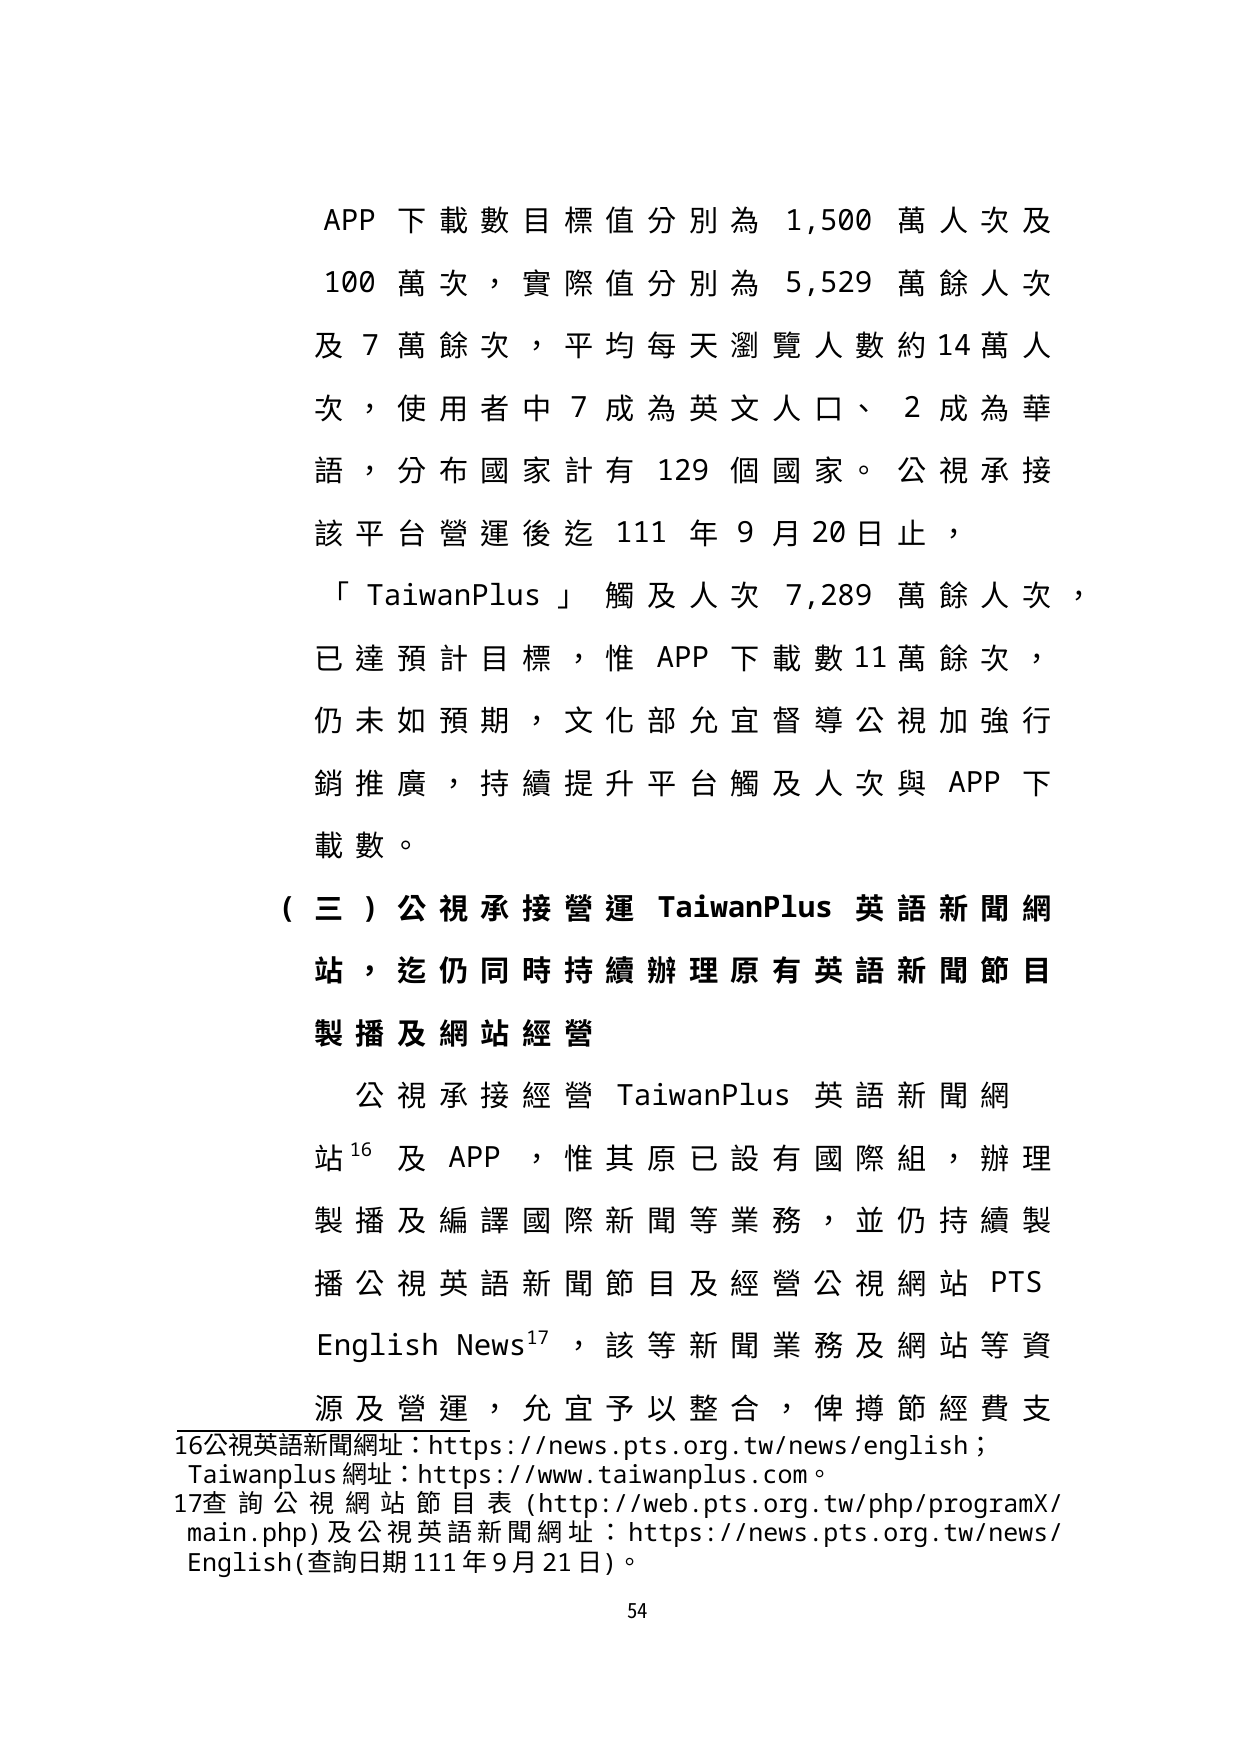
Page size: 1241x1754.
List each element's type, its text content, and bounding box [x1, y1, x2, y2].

text 據文化部資料，該計畫國際影音串流平台TaiwanPlus預計110年度觸及人次與APP下載數目標值分別為1,500萬人次及100萬次，實際值分別為5,529萬餘人次及7萬餘次，平均每天瀏覽人數約14萬人次，使用者中7成為英文人口、2成為華語，分布國家計有129個國家。公視承接該平台營運後迄111年9月20日止，「TaiwanPlus」觸及人次7,289萬餘人次，已達預計目標，惟APP下載數11萬餘次，仍未如預期，文化部允宜督導公視加強行銷推廣，持續提升平台觸及人次與APP下載數。 [271, 177, 1058, 865]
text (三)公視承接營運TaiwanPlus英語新聞網站，迄仍同時持續辦理原有英語新聞節目製播及網站經營 [242, 865, 1058, 1052]
text 公視承接經營TaiwanPlus英語新聞網站及APP，惟其原已設有國際組，辦理製播及編譯國際新聞等業務，並仍持續製播公視英語新聞節目及經營公視網站PTS English News，該等新聞業務及網站等資源及營運，允宜予以整合，俾撙節經費支出。 [271, 1052, 1058, 1427]
text 公視英語新聞網址：https://news.pts.org.tw/news/english；Taiwanplus網址：https://www.taiwanplus.com。 [173, 1431, 1063, 1489]
text 查詢公視網站節目表(http://web.pts.org.tw/php/programX/main.php)及公視英語新聞網址：https://news.pts.org.tw/news/English(查詢日期111年9月21日)。 [173, 1489, 1063, 1577]
